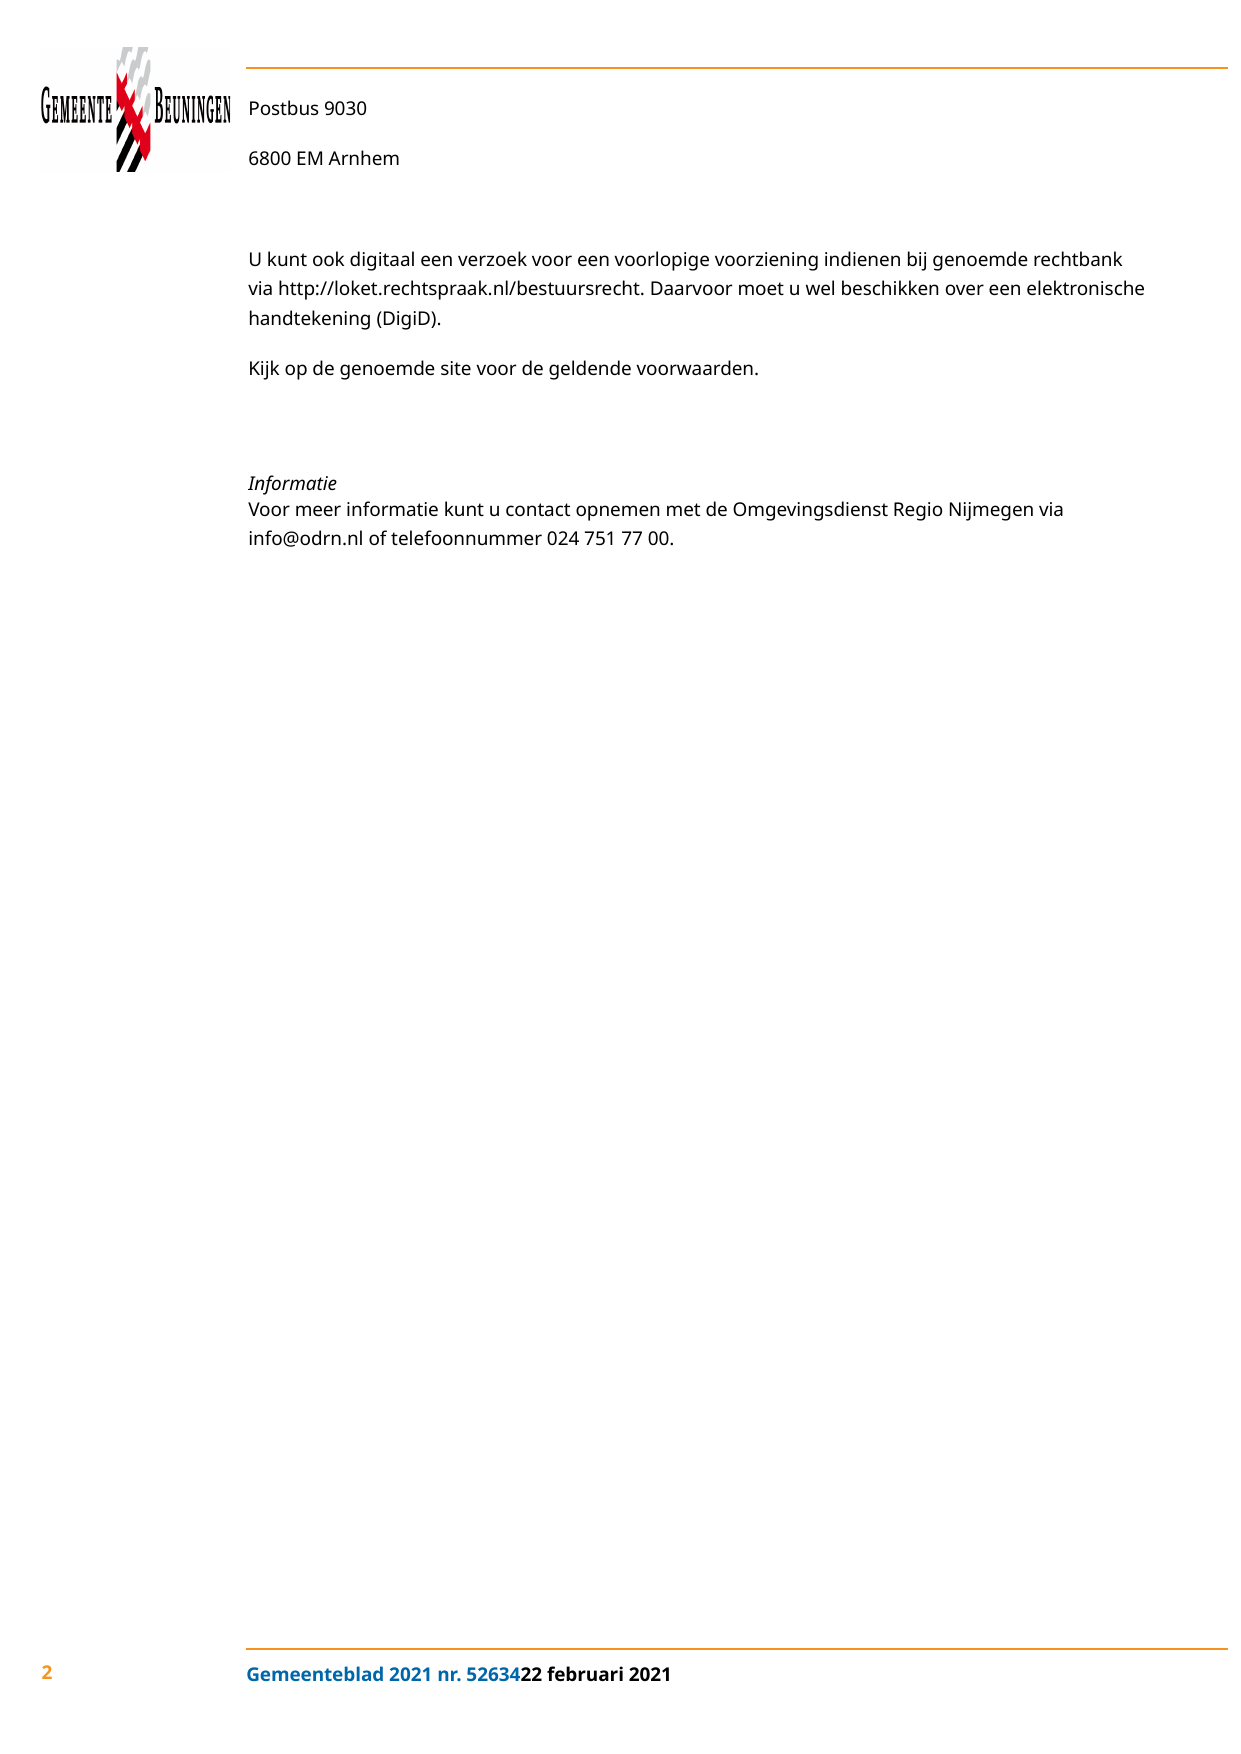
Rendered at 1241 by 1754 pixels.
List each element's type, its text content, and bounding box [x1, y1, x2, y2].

text U kunt ook digitaal een verzoek voor een voorlopige voorziening indienen bij genoemde rechtbank via http://loket.rechtspraak.nl/bestuursrecht. Daarvoor moet u wel beschikken over een elektronische handtekening (DigiD). [248, 246, 1152, 331]
text 6800 EM Arnhem [248, 145, 1152, 171]
picture [41, 47, 231, 172]
text Postbus 9030 [248, 95, 1152, 121]
text Voor meer informatie kunt u contact opnemen met de Omgevingsdienst Regio Nijmegen via info@odrn.nl of telefoonnummer 024 751 77 00. [248, 496, 1152, 551]
text Kijk op de genoemde site voor de geldende voorwaarden. [248, 356, 1152, 381]
text Informatie [248, 470, 1152, 496]
